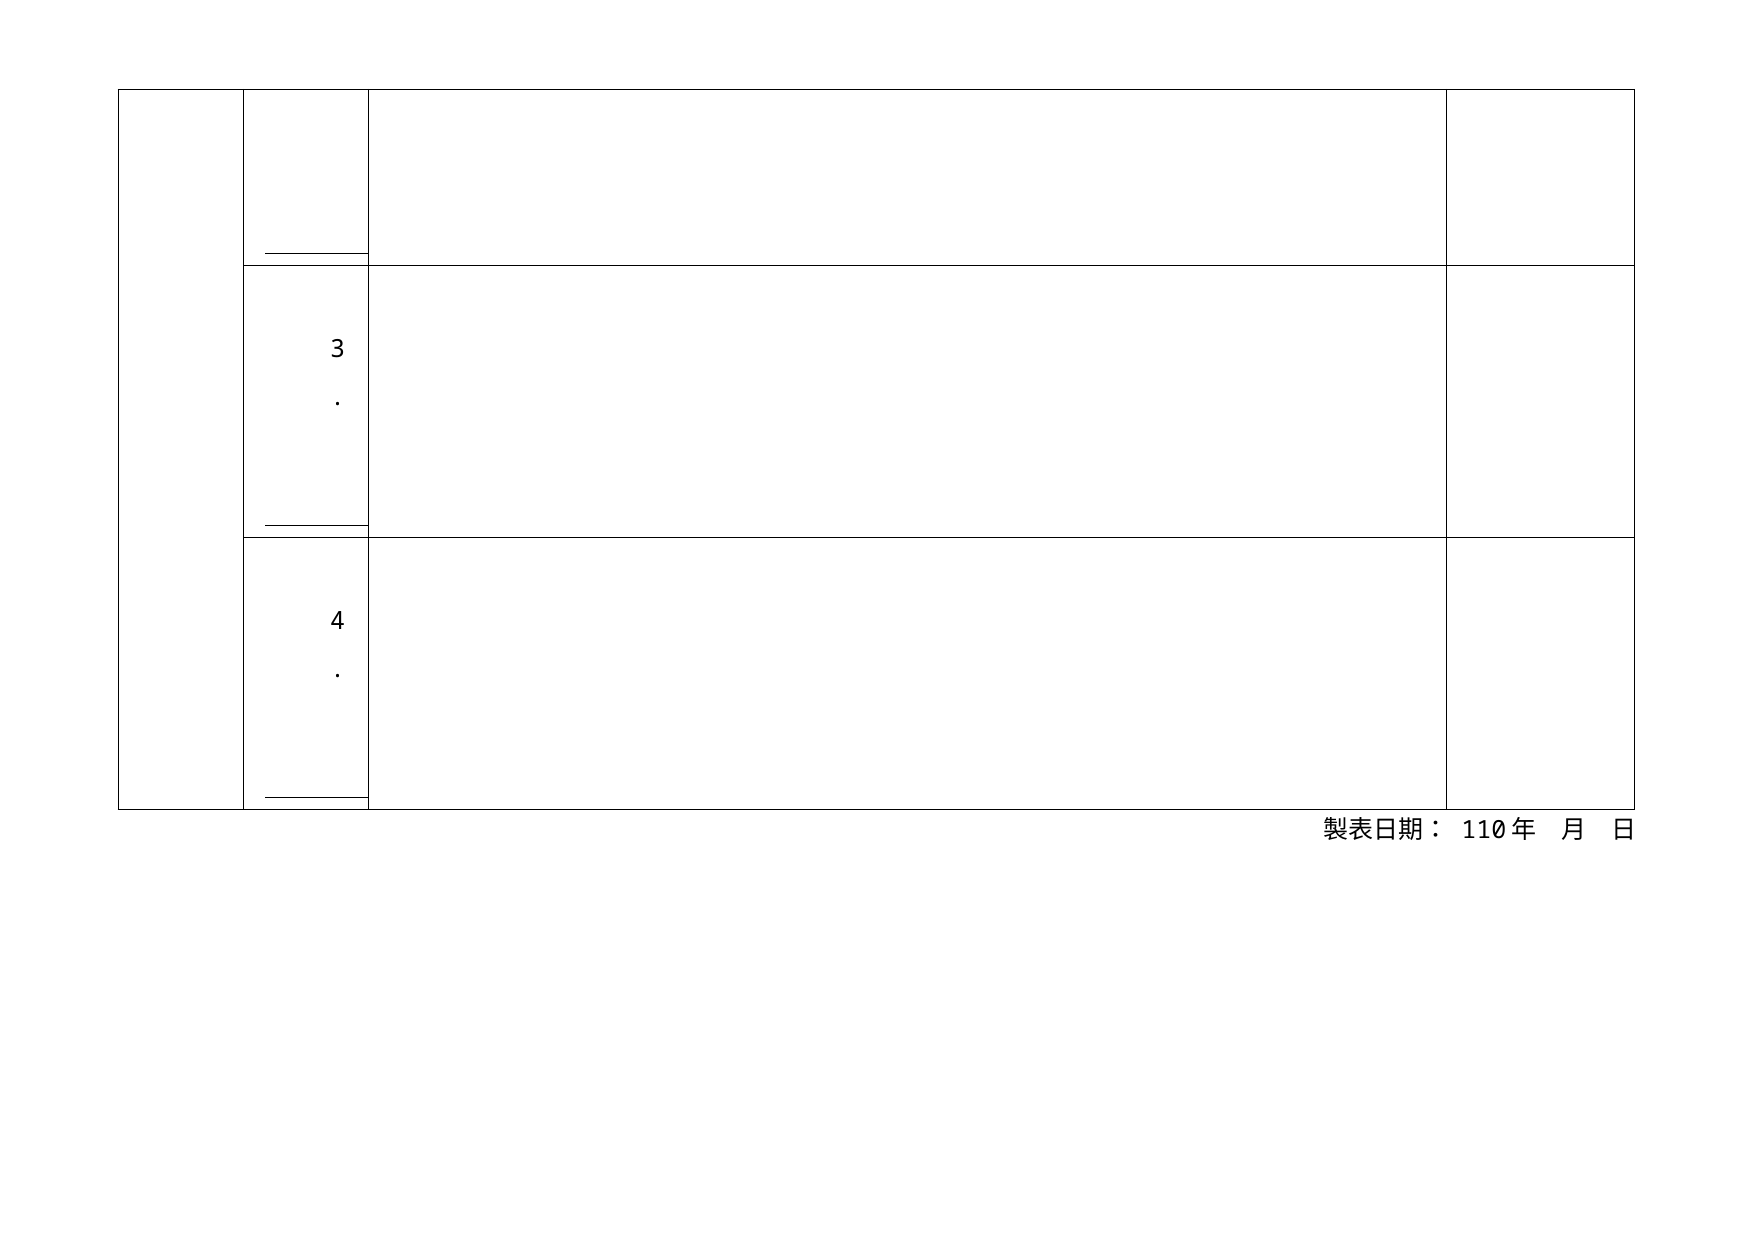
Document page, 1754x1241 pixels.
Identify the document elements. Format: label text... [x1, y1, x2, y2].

table_cell [1447, 266, 1634, 537]
table_cell [244, 266, 368, 537]
table_cell [369, 266, 1446, 537]
table_cell [244, 538, 368, 809]
table_cell [244, 90, 368, 265]
text 製表日期： 110年 月 日 [118, 810, 1636, 846]
table_cell [1447, 538, 1634, 809]
table_cell [119, 90, 243, 809]
table_cell [369, 90, 1446, 265]
table_cell [369, 538, 1446, 809]
table_cell [1447, 90, 1634, 265]
